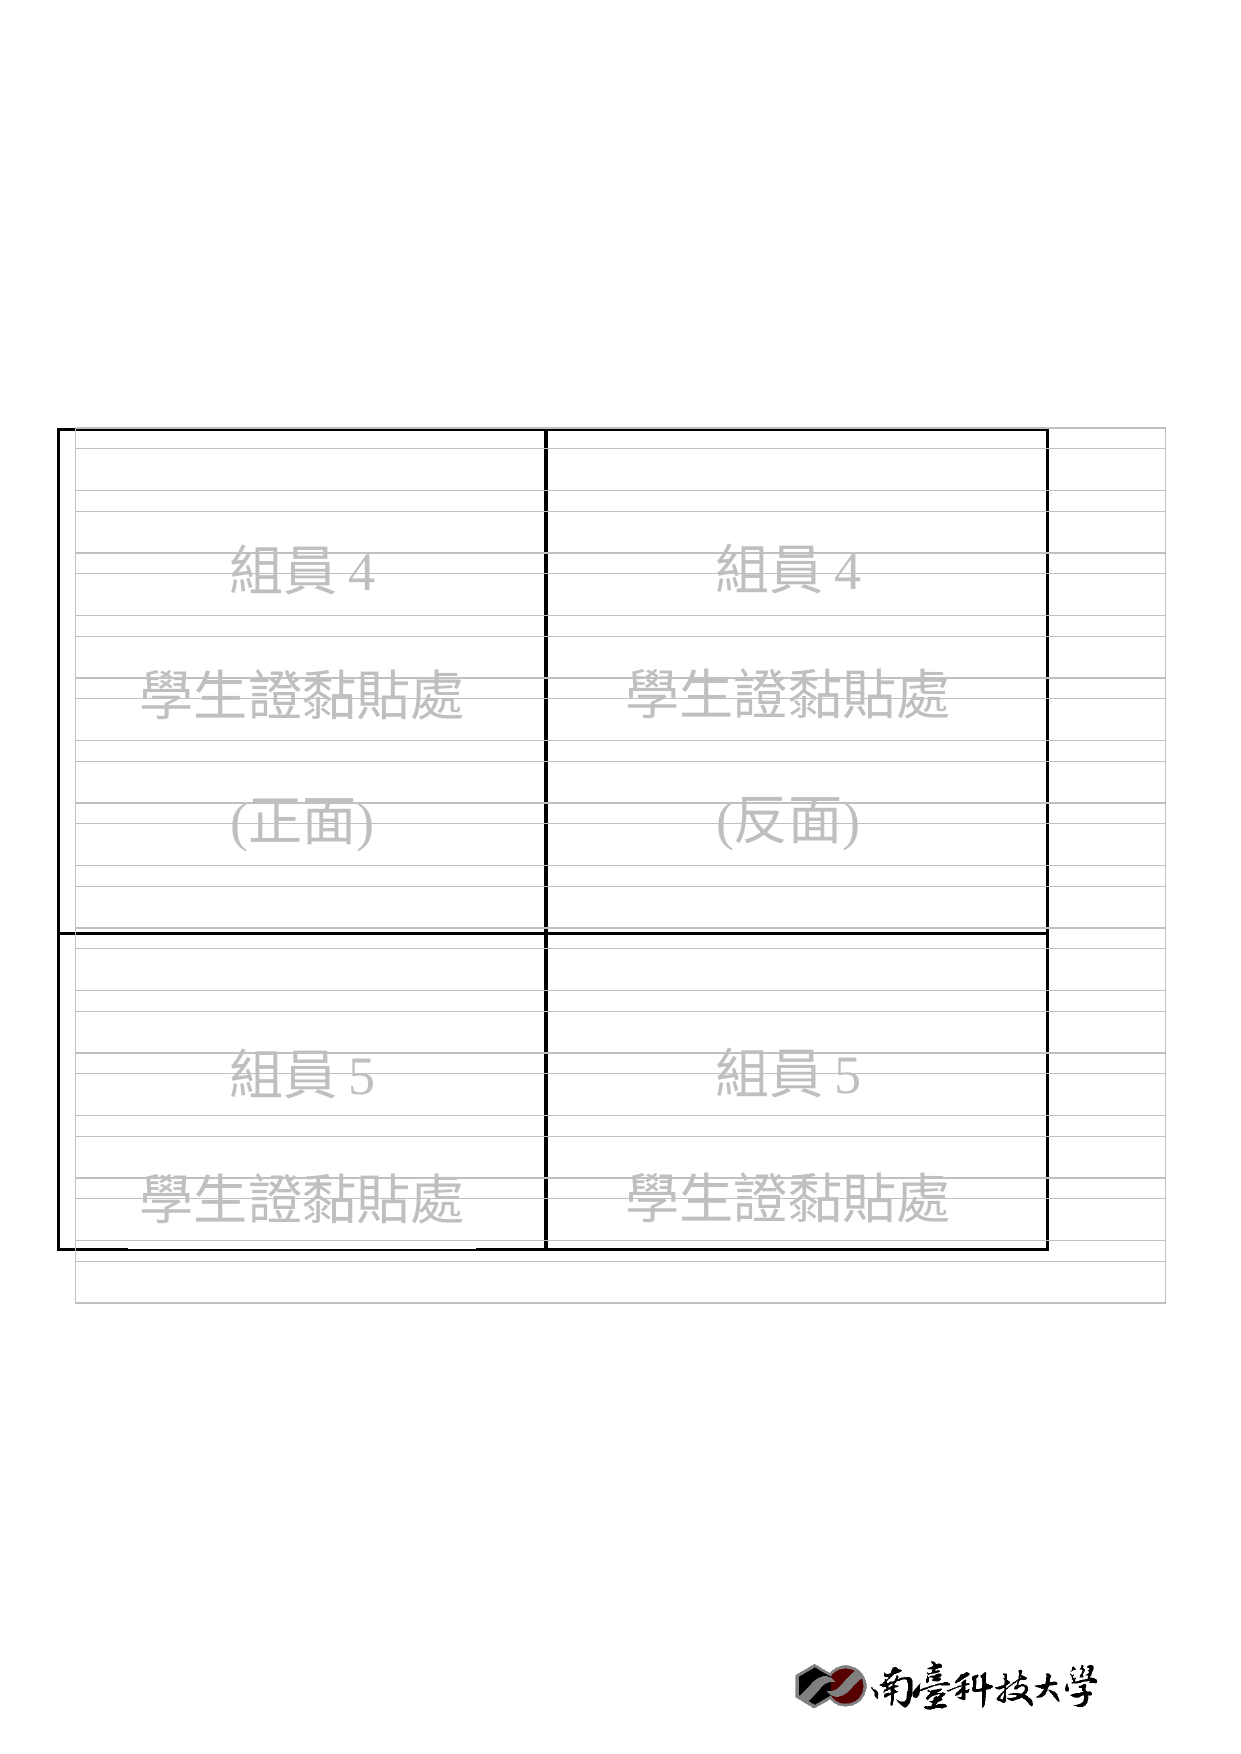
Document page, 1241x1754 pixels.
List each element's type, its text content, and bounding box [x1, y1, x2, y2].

table_header [76, 762, 128, 802]
table_header 組員5 學生證黏貼處 (正面) [129, 1012, 476, 1052]
table_header 組員4 學生證黏貼處 (反面) [548, 804, 727, 823]
table_header 組員4 學生證黏貼處 (正面) [185, 679, 218, 698]
table_header [477, 637, 544, 677]
table_header 組員4 學生證黏貼處 (正面) [369, 554, 476, 573]
table_cell 組員5 學生證黏貼處 (反面) [548, 1241, 1046, 1248]
table_header 組員4 學生證黏貼處 (正面) [129, 699, 476, 740]
table_cell 組員5 學生證黏貼處 (反面) [924, 1179, 1046, 1198]
table_header [76, 431, 544, 448]
table_cell 組員5 學生證黏貼處 (反面) [708, 1179, 802, 1198]
table_header 組員4 學生證黏貼處 (正面) [129, 616, 476, 636]
table_cell [76, 1054, 128, 1073]
table_cell 組員5 學生證黏貼處 (反面) [636, 1179, 668, 1192]
table_header 組員4 學生證黏貼處 (反面) [548, 741, 1046, 761]
table_header 組員4 學生證黏貼處 (反面) [548, 679, 633, 698]
table_header 組員4 學生證黏貼處 (正面) [277, 554, 366, 573]
table_header [76, 866, 544, 886]
table_cell [76, 1179, 128, 1198]
table_cell [477, 1137, 544, 1177]
table_header 組員5 學生證黏貼處 (正面) [129, 1137, 476, 1177]
table_header 組員4 學生證黏貼處 (反面) [548, 449, 1046, 490]
table_header 組員5 學生證黏貼處 (正面) [129, 1241, 476, 1248]
table_cell 組員5 學生證黏貼處 (反面) [548, 1012, 1046, 1052]
table_cell 組員5 學生證黏貼處 (反面) [548, 935, 1046, 948]
table_cell [76, 1116, 128, 1136]
table_header 組員4 學生證黏貼處 (反面) [548, 824, 1046, 865]
table_cell [477, 1199, 544, 1240]
table_header [76, 804, 128, 823]
table_header 組員4 學生證黏貼處 (反面) [724, 804, 742, 823]
table_header 組員5 學生證黏貼處 (正面) [185, 1179, 218, 1198]
table_cell [76, 1074, 128, 1115]
table_cell [477, 1241, 544, 1248]
table_header 組員4 學生證黏貼處 (反面) [763, 554, 852, 573]
table_header [76, 512, 128, 552]
table_cell [60, 935, 75, 1248]
table_header 組員4 學生證黏貼處 (正面) [329, 804, 366, 823]
table_header [76, 887, 544, 927]
table_header 組員4 學生證黏貼處 (反面) [746, 804, 811, 823]
table_header 組員4 學生證黏貼處 (反面) [548, 431, 1046, 448]
table_header 組員4 學生證黏貼處 (正面) [129, 512, 476, 552]
table_header 組員4 學生證黏貼處 (反面) [855, 554, 1046, 573]
table_header 組員5 學生證黏貼處 (正面) [129, 1199, 476, 1240]
table_cell [477, 1074, 544, 1115]
table_cell [477, 1012, 544, 1052]
table_header 組員4 學生證黏貼處 (反面) [806, 679, 825, 698]
table_cell 組員5 學生證黏貼處 (反面) [548, 991, 1046, 1011]
table_header [76, 449, 544, 490]
table_header 組員4 學生證黏貼處 (反面) [548, 637, 1046, 677]
table_header 組員4 學生證黏貼處 (正面) [129, 804, 243, 823]
table_header [477, 554, 544, 573]
table_header 組員4 學生證黏貼處 (反面) [548, 699, 1046, 740]
table_header 組員4 學生證黏貼處 (反面) [548, 866, 1046, 886]
table_cell 組員5 學生證黏貼處 (反面) [548, 1137, 1046, 1177]
table_header [477, 512, 544, 552]
table_header 組員5 學生證黏貼處 (正面) [129, 1179, 147, 1198]
table_header 組員4 學生證黏貼處 (反面) [548, 491, 1046, 511]
table_cell [76, 991, 544, 1011]
table_header [477, 574, 544, 615]
table_cell 組員5 學生證黏貼處 (反面) [548, 949, 1046, 990]
table_header 組員4 學生證黏貼處 (正面) [361, 804, 476, 823]
table_header 組員5 學生證黏貼處 (正面) [277, 1054, 476, 1073]
table_header [76, 616, 128, 636]
table_header 組員5 學生證黏貼處 (正面) [129, 1054, 241, 1073]
table_header 組員4 學生證黏貼處 (正面) [129, 574, 476, 615]
table_header 組員4 學生證黏貼處 (反面) [815, 804, 852, 823]
table_header 組員4 學生證黏貼處 (反面) [881, 679, 903, 698]
table_header 組員5 學生證黏貼處 (正面) [320, 1179, 339, 1198]
table_header 組員4 學生證黏貼處 (正面) [129, 824, 476, 865]
table_cell 組員5 學生證黏貼處 (反面) [671, 1179, 704, 1198]
table_header 組員4 學生證黏貼處 (反面) [548, 512, 1046, 552]
table_cell 組員5 學生證黏貼處 (反面) [548, 1179, 633, 1198]
table_header [477, 824, 544, 865]
table_header [477, 616, 544, 636]
table_header 組員5 學生證黏貼處 (正面) [237, 1054, 256, 1073]
table_header 組員4 學生證黏貼處 (反面) [671, 679, 704, 698]
table_cell 組員5 學生證黏貼處 (反面) [763, 1054, 1046, 1073]
table_header [76, 679, 128, 698]
table_header 組員5 學生證黏貼處 (正面) [129, 998, 476, 1011]
table_header 組員4 學生證黏貼處 (正面) [343, 679, 361, 698]
table_cell 組員5 學生證黏貼處 (反面) [723, 1054, 742, 1073]
table_header [76, 741, 128, 761]
table_header 組員4 學生證黏貼處 (反面) [548, 762, 1046, 802]
table_header 組員4 學生證黏貼處 (正面) [129, 741, 476, 761]
table_header [477, 804, 544, 823]
table_header 組員5 學生證黏貼處 (正面) [222, 1179, 316, 1198]
table_header [477, 741, 544, 761]
table_header 組員4 學生證黏貼處 (正面) [395, 679, 434, 698]
table_header 組員5 學生證黏貼處 (正面) [129, 1116, 476, 1136]
table_cell [76, 935, 544, 948]
table_cell [477, 1054, 544, 1073]
table_cell 組員5 學生證黏貼處 (反面) [548, 1199, 1046, 1240]
table_header 組員4 學生證黏貼處 (正面) [238, 804, 274, 823]
table_header 組員5 學生證黏貼處 (正面) [150, 1179, 182, 1193]
table_header [76, 637, 128, 677]
table_cell [76, 1199, 128, 1240]
table_header 組員4 學生證黏貼處 (反面) [849, 804, 1046, 823]
table_header 組員4 學生證黏貼處 (反面) [548, 887, 1046, 927]
table_cell [76, 1241, 128, 1248]
table_cell 組員5 學生證黏貼處 (反面) [806, 1179, 825, 1198]
table_cell [477, 1179, 544, 1198]
table_header [76, 824, 128, 865]
table_cell 組員5 學生證黏貼處 (反面) [548, 1074, 1046, 1115]
table_header 組員4 學生證黏貼處 (正面) [129, 494, 476, 511]
table_header 組員4 學生證黏貼處 (反面) [548, 554, 727, 573]
table_header [76, 574, 128, 615]
table_cell [477, 1116, 544, 1136]
table_header [477, 679, 544, 698]
table_header [60, 431, 75, 932]
table_header [477, 762, 544, 802]
table_header [76, 554, 128, 573]
table_header 組員4 學生證黏貼處 (正面) [129, 762, 476, 802]
table_header 組員4 學生證黏貼處 (反面) [725, 554, 742, 573]
table_header 組員4 學生證黏貼處 (正面) [420, 679, 476, 698]
table_header 組員5 學生證黏貼處 (正面) [343, 1179, 361, 1198]
table_cell [76, 1137, 128, 1177]
table_header 組員4 學生證黏貼處 (反面) [548, 574, 1046, 615]
table_header 組員5 學生證黏貼處 (正面) [129, 1074, 476, 1115]
table_header 組員4 學生證黏貼處 (正面) [279, 804, 326, 823]
table_header [477, 699, 544, 740]
table_header 組員5 學生證黏貼處 (正面) [395, 1179, 434, 1198]
table_cell 組員5 學生證黏貼處 (反面) [548, 1116, 1046, 1136]
table_header 組員4 學生證黏貼處 (正面) [320, 679, 339, 698]
table_cell 組員5 學生證黏貼處 (反面) [829, 1179, 847, 1198]
table_header 組員4 學生證黏貼處 (正面) [239, 554, 256, 573]
table_header 組員4 學生證黏貼處 (正面) [222, 679, 316, 698]
table_cell 組員5 學生證黏貼處 (反面) [548, 1054, 727, 1073]
table_header [76, 491, 544, 511]
table_cell [76, 949, 544, 990]
table_header 組員4 學生證黏貼處 (反面) [708, 679, 802, 698]
table_cell [76, 1012, 128, 1052]
table_header 組員5 學生證黏貼處 (正面) [438, 1179, 476, 1198]
table_header 組員4 學生證黏貼處 (正面) [129, 679, 147, 698]
table_header 組員4 學生證黏貼處 (反面) [548, 616, 1046, 636]
table_header 組員4 學生證黏貼處 (正面) [129, 554, 241, 573]
table_header 組員4 學生證黏貼處 (反面) [906, 679, 1046, 698]
table_cell 組員5 學生證黏貼處 (反面) [881, 1179, 920, 1198]
table_header 組員4 學生證黏貼處 (反面) [829, 679, 847, 698]
table_header [76, 699, 128, 740]
table_header 組員4 學生證黏貼處 (正面) [129, 637, 476, 677]
